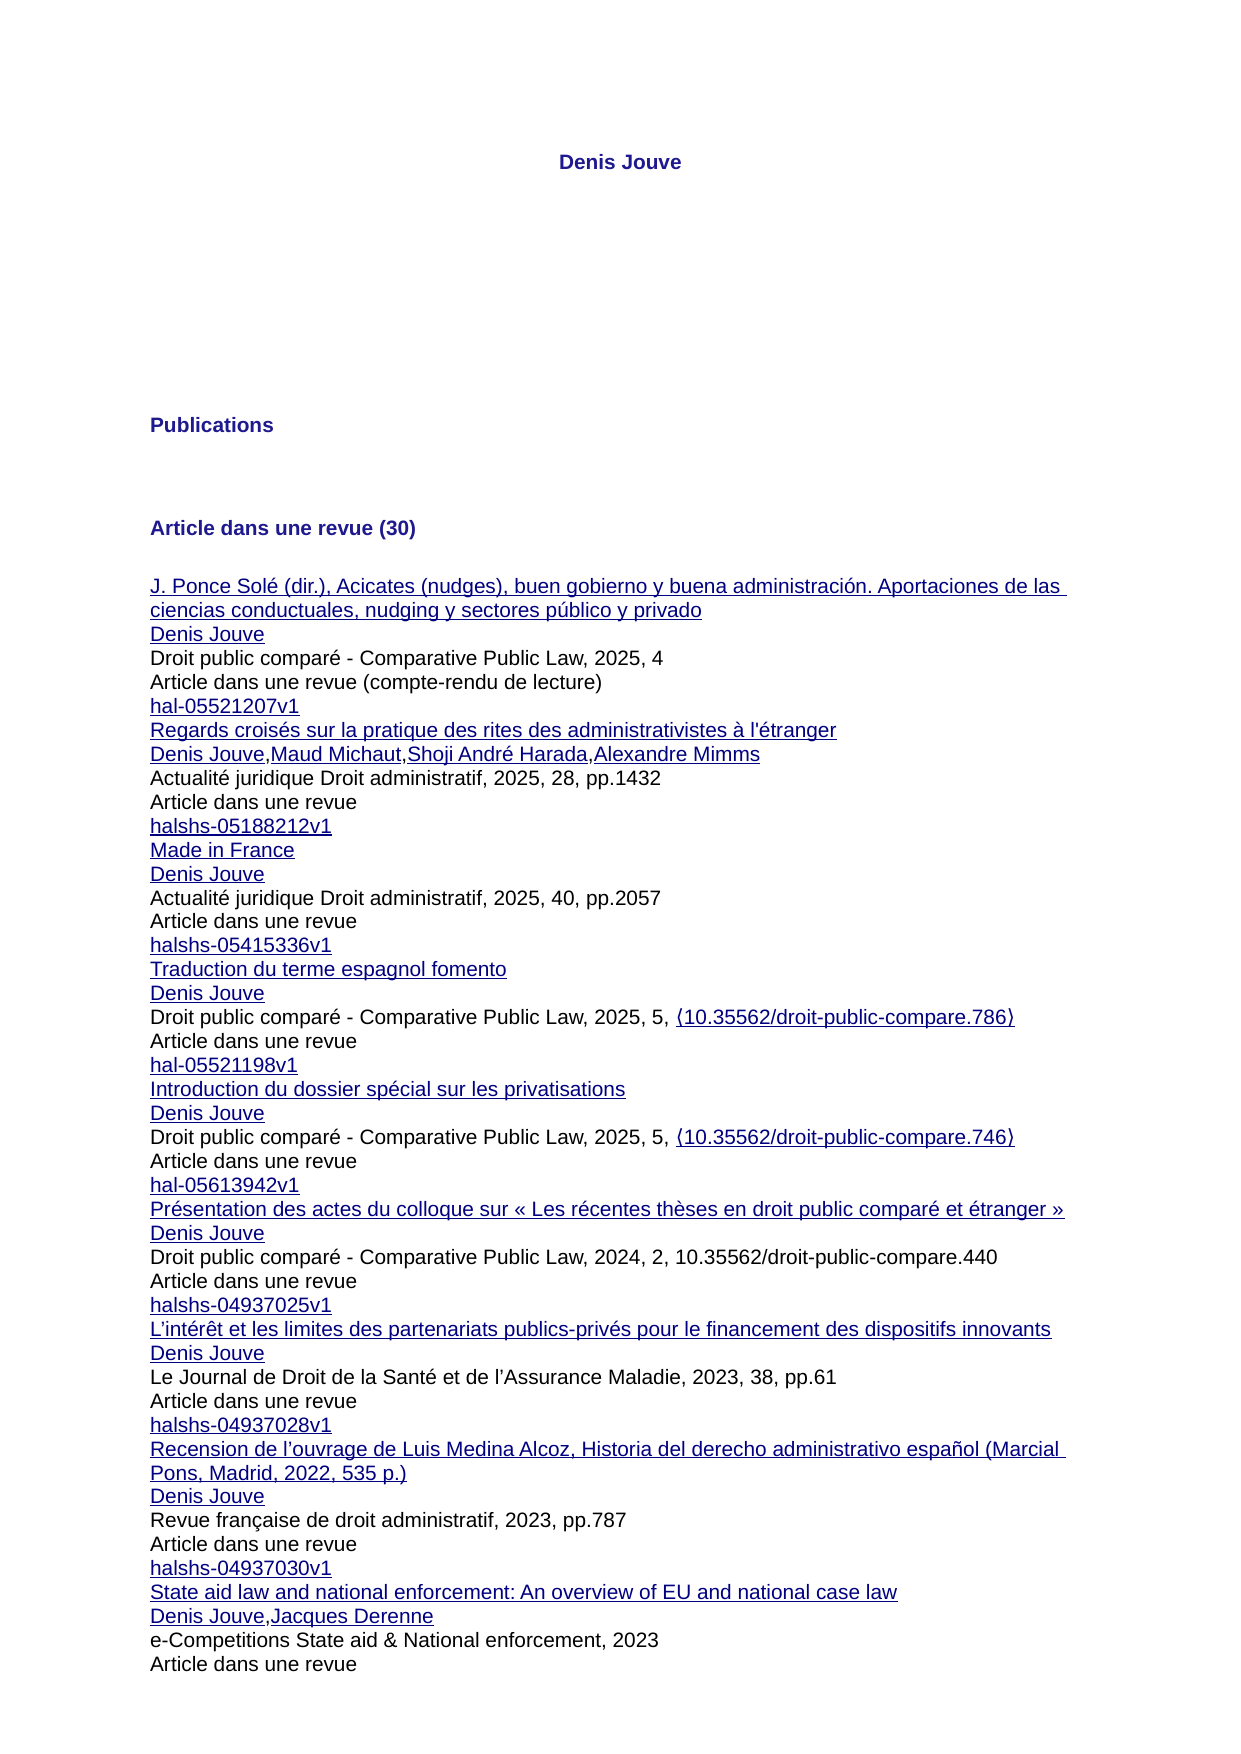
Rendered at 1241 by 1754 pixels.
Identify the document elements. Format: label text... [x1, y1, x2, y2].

table_header J. Ponce Solé (dir.), Acicates (nudges), buen gobierno y buena administración. Aportaciones de las ciencias conductuales, nudging y sectores público y privado Denis Jouve Droit public comparé - Comparative Public Law, 2025, 4 Article dans une revue (compte-rendu de lecture) hal-05521207v1 [150, 574, 1090, 718]
table_cell Présentation des actes du colloque sur « Les récentes thèses en droit public comparé et étranger » Denis Jouve Droit public comparé - Comparative Public Law, 2024, 2, 10.35562/droit-public-compare.440 Article dans une revue halshs-04937025v1 [150, 1197, 1090, 1317]
table_cell Traduction du terme espagnol fomento Denis Jouve Droit public comparé - Comparative Public Law, 2025, 5, ⟨10.35562/droit-public-compare.786⟩ Article dans une revue hal-05521198v1 [150, 957, 1090, 1077]
table_cell Made in France Denis Jouve Actualité juridique Droit administratif, 2025, 40, pp.2057 Article dans une revue halshs-05415336v1 [150, 838, 1090, 957]
table_cell L’intérêt et les limites des partenariats publics-privés pour le financement des dispositifs innovants Denis Jouve Le Journal de Droit de la Santé et de l’Assurance Maladie, 2023, 38, pp.61 Article dans une revue halshs-04937028v1 [150, 1317, 1090, 1436]
subtitle Denis Jouve [150, 150, 1090, 174]
subtitle Article dans une revue (30) [150, 516, 1090, 539]
table_cell Introduction du dossier spécial sur les privatisations Denis Jouve Droit public comparé - Comparative Public Law, 2025, 5, ⟨10.35562/droit-public-compare.746⟩ Article dans une revue hal-05613942v1 [150, 1077, 1090, 1197]
table_cell State aid law and national enforcement: An overview of EU and national case law Denis Jouve,Jacques Derenne e-Competitions State aid & National enforcement, 2023 Article dans une revue [150, 1580, 1090, 1676]
subtitle Publications [150, 412, 1090, 436]
table_cell Regards croisés sur la pratique des rites des administrativistes à l'étranger Denis Jouve,Maud Michaut,Shoji André Harada,Alexandre Mimms Actualité juridique Droit administratif, 2025, 28, pp.1432 Article dans une revue halshs-05188212v1 [150, 718, 1090, 837]
table_cell Recension de l’ouvrage de Luis Medina Alcoz, Historia del derecho administrativo español (Marcial Pons, Madrid, 2022, 535 p.) Denis Jouve Revue française de droit administratif, 2023, pp.787 Article dans une revue halshs-04937030v1 [150, 1436, 1090, 1580]
